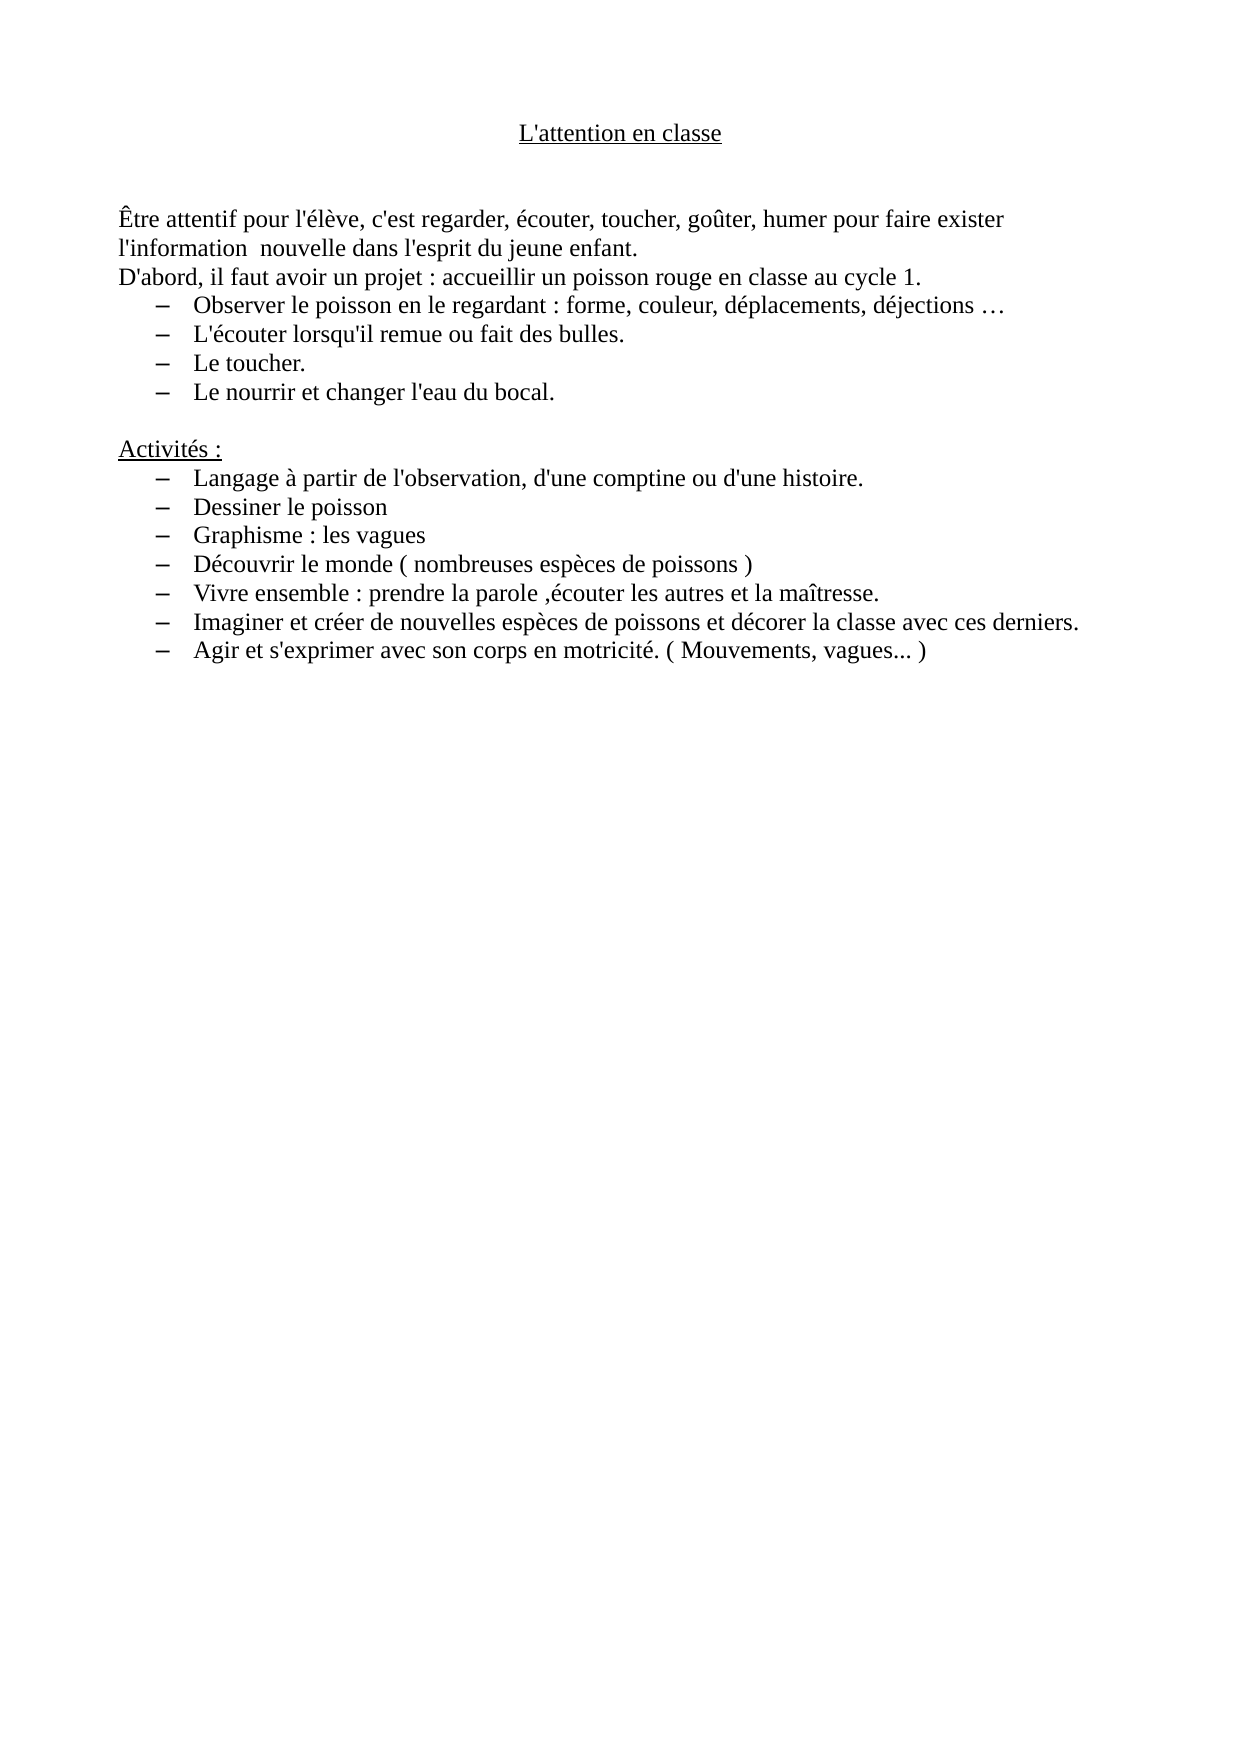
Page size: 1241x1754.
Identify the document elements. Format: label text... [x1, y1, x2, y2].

list Dessiner le poisson [156, 492, 1122, 521]
text Être attentif pour l'élève, c'est regarder, écouter, toucher, goûter, humer pour faire exister l'information nouvelle dans l'esprit du jeune enfant. [118, 204, 1122, 262]
list Agir et s'exprimer avec son corps en motricité. ( Mouvements, vagues... ) [156, 636, 1122, 664]
list Imaginer et créer de nouvelles espèces de poissons et décorer la classe avec ces derniers. [156, 607, 1122, 636]
list Langage à partir de l'observation, d'une comptine ou d'une histoire. [156, 463, 1122, 492]
list Le nourrir et changer l'eau du bocal. [156, 377, 1122, 406]
text L'attention en classe [118, 118, 1122, 147]
list Le toucher. [156, 348, 1122, 377]
text Activités : [118, 434, 1122, 463]
list Graphisme : les vagues [156, 521, 1122, 549]
list Observer le poisson en le regardant : forme, couleur, déplacements, déjections … [156, 291, 1122, 319]
list Découvrir le monde ( nombreuses espèces de poissons ) [156, 549, 1122, 578]
list Vivre ensemble : prendre la parole ,écouter les autres et la maîtresse. [156, 578, 1122, 607]
text D'abord, il faut avoir un projet : accueillir un poisson rouge en classe au cycle 1. [118, 262, 1122, 291]
list L'écouter lorsqu'il remue ou fait des bulles. [156, 319, 1122, 348]
